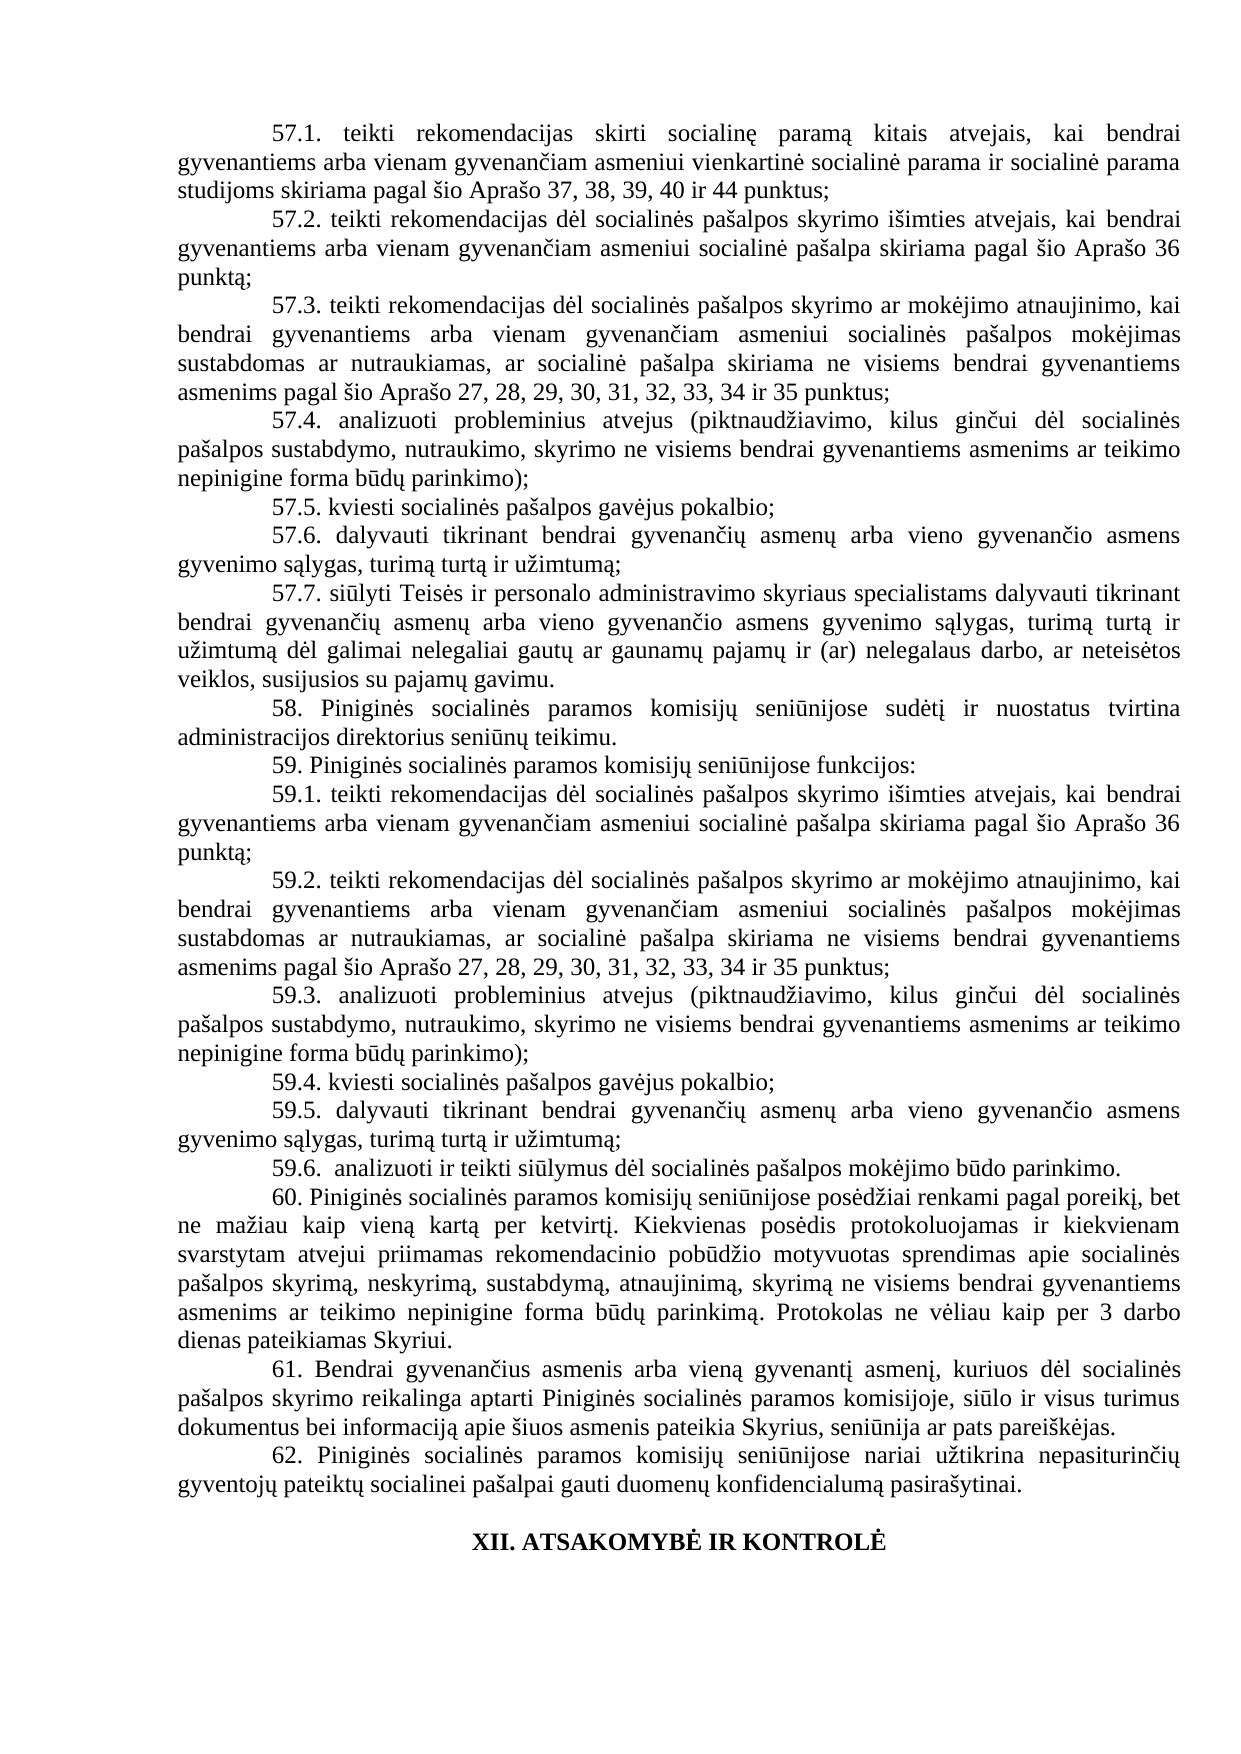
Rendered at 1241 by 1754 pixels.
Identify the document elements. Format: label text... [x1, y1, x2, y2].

text 59. Piniginės socialinės paramos komisijų seniūnijose funkcijos: [177, 751, 1181, 779]
text 57.1. teikti rekomendacijas skirti socialinę paramą kitais atvejais, kai bendrai gyvenantiems arba vienam gyvenančiam asmeniui vienkartinė socialinė parama ir socialinė parama studijoms skiriama pagal šio Aprašo 37, 38, 39, 40 ir 44 punktus; [177, 118, 1181, 204]
text 57.7. siūlyti Teisės ir personalo administravimo skyriaus specialistams dalyvauti tikrinant bendrai gyvenančių asmenų arba vieno gyvenančio asmens gyvenimo sąlygas, turimą turtą ir užimtumą dėl galimai nelegaliai gautų ar gaunamų pajamų ir (ar) nelegalaus darbo, ar neteisėtos veiklos, susijusios su pajamų gavimu. [177, 578, 1181, 693]
text 57.4. analizuoti probleminius atvejus (piktnaudžiavimo, kilus ginčui dėl socialinės pašalpos sustabdymo, nutraukimo, skyrimo ne visiems bendrai gyvenantiems asmenims ar teikimo nepinigine forma būdų parinkimo); [177, 406, 1181, 492]
text 58. Piniginės socialinės paramos komisijų seniūnijose sudėtį ir nuostatus tvirtina administracijos direktorius seniūnų teikimu. [177, 693, 1181, 751]
text 59.1. teikti rekomendacijas dėl socialinės pašalpos skyrimo išimties atvejais, kai bendrai gyvenantiems arba vienam gyvenančiam asmeniui socialinė pašalpa skiriama pagal šio Aprašo 36 punktą; [177, 779, 1181, 866]
text 57.5. kviesti socialinės pašalpos gavėjus pokalbio; [177, 492, 1181, 521]
text 57.2. teikti rekomendacijas dėl socialinės pašalpos skyrimo išimties atvejais, kai bendrai gyvenantiems arba vienam gyvenančiam asmeniui socialinė pašalpa skiriama pagal šio Aprašo 36 punktą; [177, 204, 1181, 291]
text 57.6. dalyvauti tikrinant bendrai gyvenančių asmenų arba vieno gyvenančio asmens gyvenimo sąlygas, turimą turtą ir užimtumą; [177, 521, 1181, 578]
text 57.3. teikti rekomendacijas dėl socialinės pašalpos skyrimo ar mokėjimo atnaujinimo, kai bendrai gyvenantiems arba vienam gyvenančiam asmeniui socialinės pašalpos mokėjimas sustabdomas ar nutraukiamas, ar socialinė pašalpa skiriama ne visiems bendrai gyvenantiems asmenims pagal šio Aprašo 27, 28, 29, 30, 31, 32, 33, 34 ir 35 punktus; [177, 291, 1181, 406]
text 59.5. dalyvauti tikrinant bendrai gyvenančių asmenų arba vieno gyvenančio asmens gyvenimo sąlygas, turimą turtą ir užimtumą; [177, 1096, 1181, 1153]
text 62. Piniginės socialinės paramos komisijų seniūnijose nariai užtikrina nepasiturinčių gyventojų pateiktų socialinei pašalpai gauti duomenų konfidencialumą pasirašytinai. [177, 1441, 1181, 1498]
text 59.2. teikti rekomendacijas dėl socialinės pašalpos skyrimo ar mokėjimo atnaujinimo, kai bendrai gyvenantiems arba vienam gyvenančiam asmeniui socialinės pašalpos mokėjimas sustabdomas ar nutraukiamas, ar socialinė pašalpa skiriama ne visiems bendrai gyvenantiems asmenims pagal šio Aprašo 27, 28, 29, 30, 31, 32, 33, 34 ir 35 punktus; [177, 866, 1181, 981]
text 61. Bendrai gyvenančius asmenis arba vieną gyvenantį asmenį, kuriuos dėl socialinės pašalpos skyrimo reikalinga aptarti Piniginės socialinės paramos komisijoje, siūlo ir visus turimus dokumentus bei informaciją apie šiuos asmenis pateikia Skyrius, seniūnija ar pats pareiškėjas. [177, 1354, 1181, 1441]
text 59.3. analizuoti probleminius atvejus (piktnaudžiavimo, kilus ginčui dėl socialinės pašalpos sustabdymo, nutraukimo, skyrimo ne visiems bendrai gyvenantiems asmenims ar teikimo nepinigine forma būdų parinkimo); [177, 981, 1181, 1067]
text XII. ATSAKOMYBĖ IR KONTROLĖ [177, 1527, 1181, 1556]
text 59.4. kviesti socialinės pašalpos gavėjus pokalbio; [177, 1067, 1181, 1096]
text 59.6. analizuoti ir teikti siūlymus dėl socialinės pašalpos mokėjimo būdo parinkimo. [177, 1153, 1181, 1182]
text 60. Piniginės socialinės paramos komisijų seniūnijose posėdžiai renkami pagal poreikį, bet ne mažiau kaip vieną kartą per ketvirtį. Kiekvienas posėdis protokoluojamas ir kiekvienam svarstytam atvejui priimamas rekomendacinio pobūdžio motyvuotas sprendimas apie socialinės pašalpos skyrimą, neskyrimą, sustabdymą, atnaujinimą, skyrimą ne visiems bendrai gyvenantiems asmenims ar teikimo nepinigine forma būdų parinkimą. Protokolas ne vėliau kaip per 3 darbo dienas pateikiamas Skyriui. [177, 1182, 1181, 1354]
